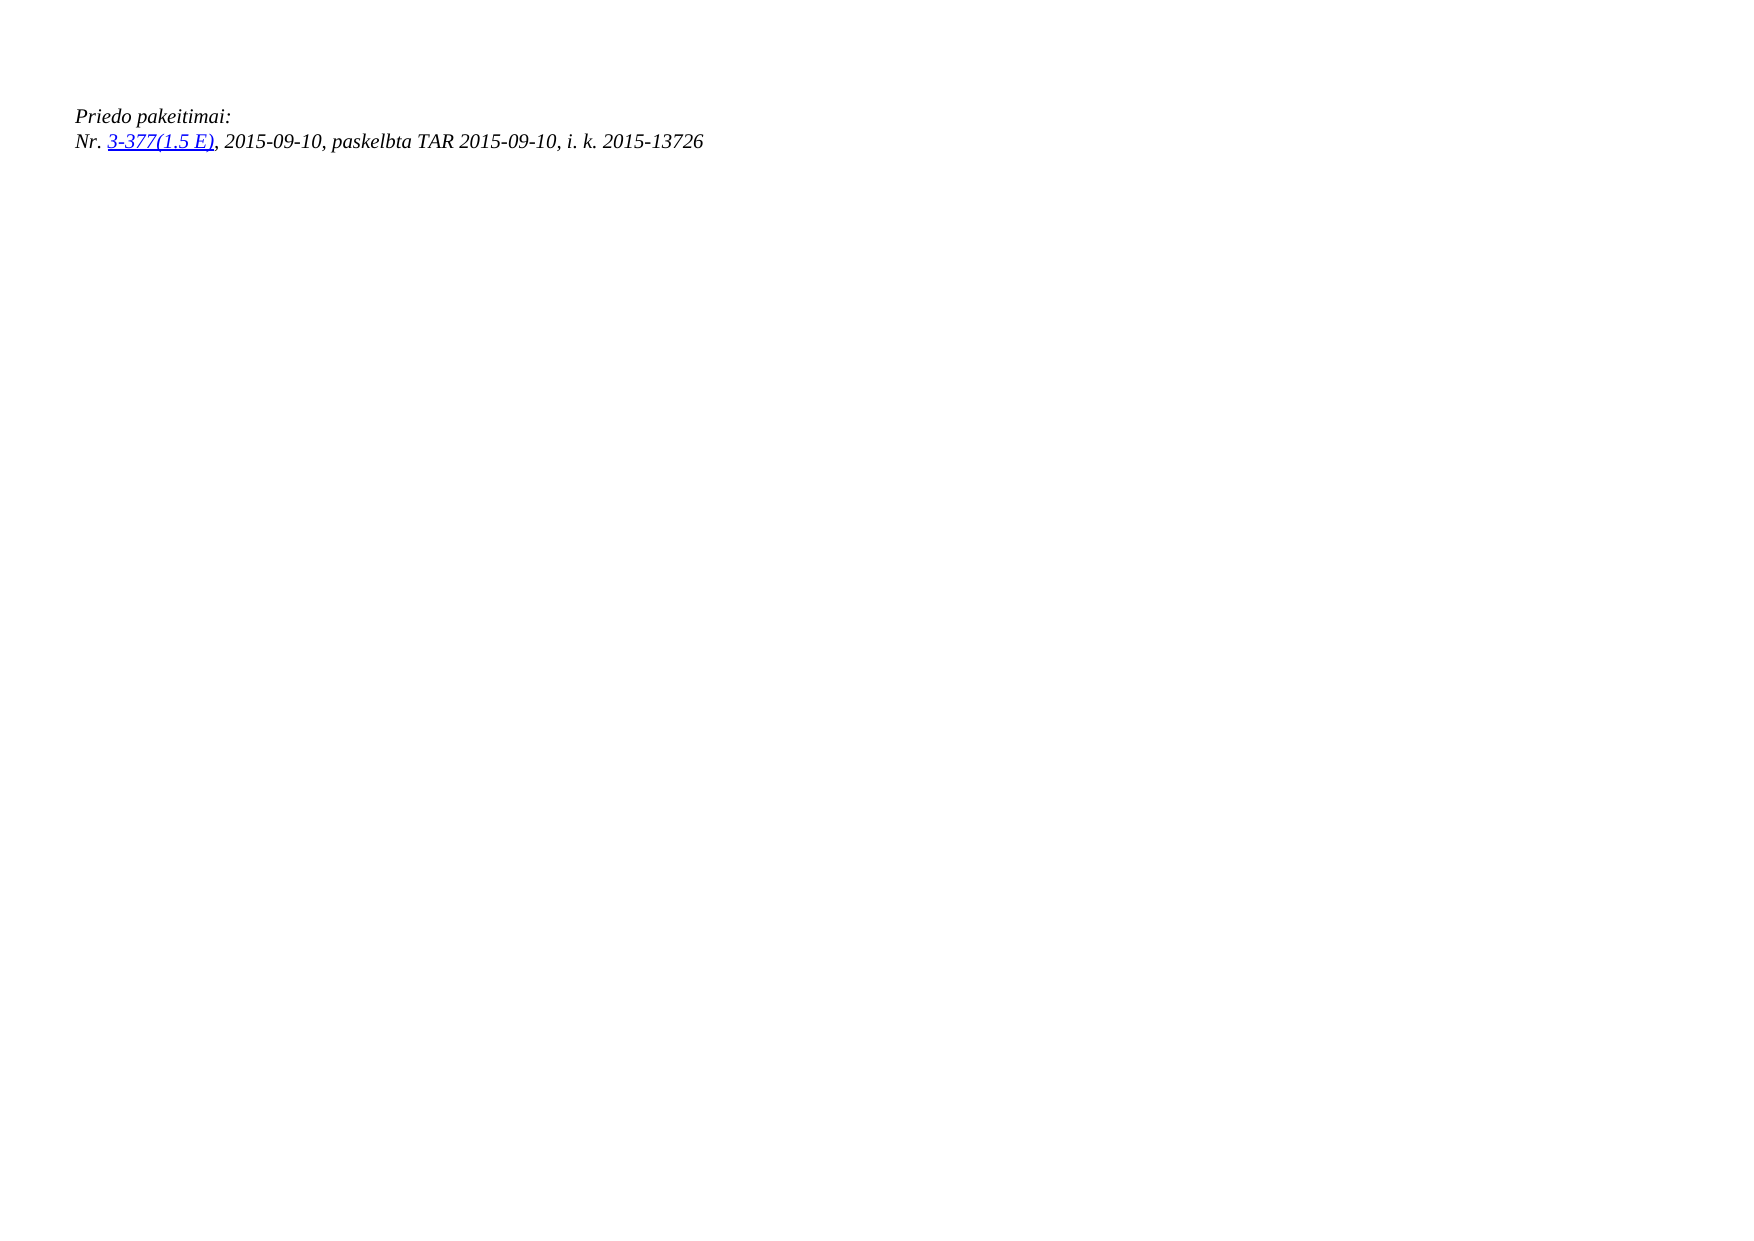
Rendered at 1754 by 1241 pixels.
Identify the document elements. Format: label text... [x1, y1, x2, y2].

text Nr. 3-377(1.5 E), 2015-09-10, paskelbta TAR 2015-09-10, i. k. 2015-13726 [75, 128, 1679, 153]
text Priedo pakeitimai: [75, 104, 1679, 128]
